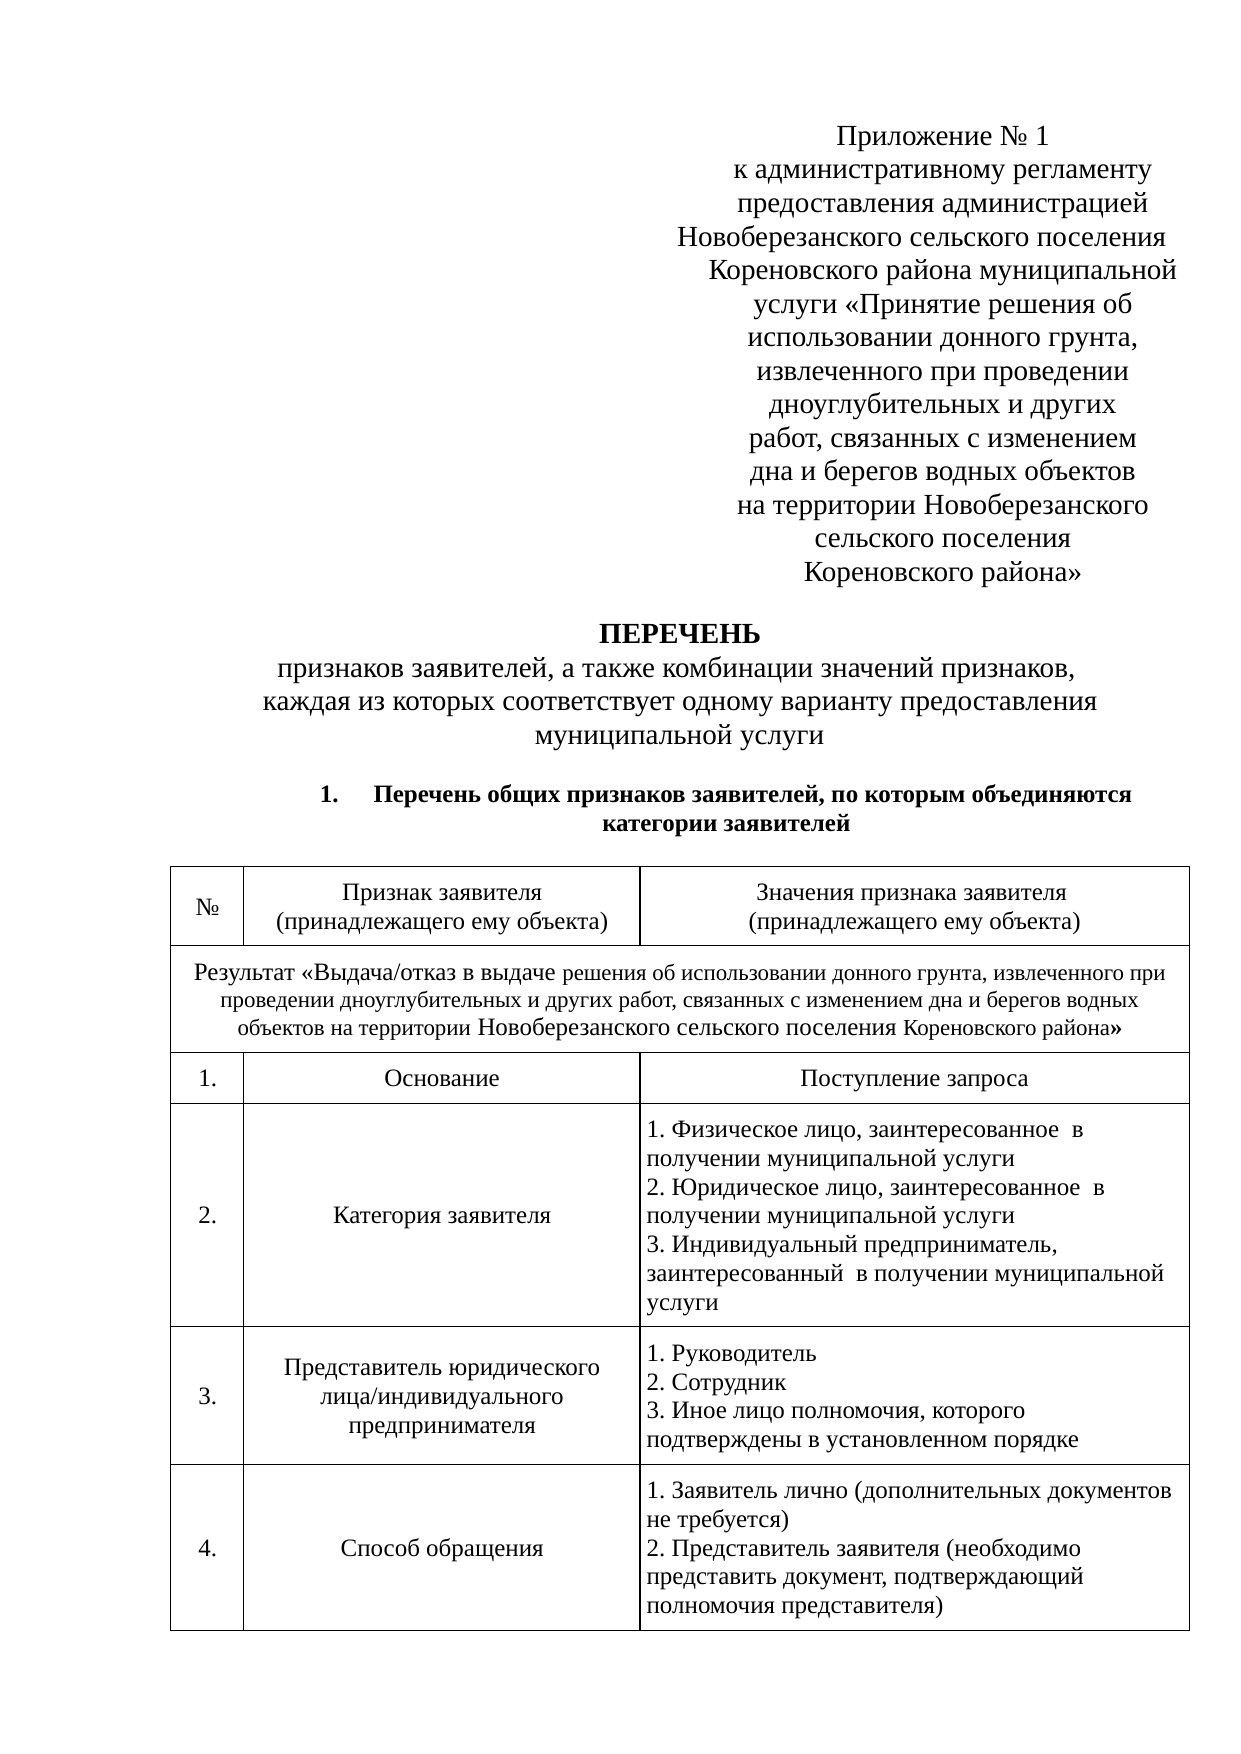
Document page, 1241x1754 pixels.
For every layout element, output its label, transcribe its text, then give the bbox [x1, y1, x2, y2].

text Новоберезанского сельского поселения [662, 219, 1181, 252]
text признаков заявителей, а также комбинации значений признаков, [177, 650, 1181, 683]
text на территории Новоберезанского [704, 487, 1181, 521]
text каждая из которых соответствует одному варианту предоставления муниципальной услуги [177, 683, 1181, 751]
table_cell 1. Физическое лицо, заинтересованное в получении муниципальной услуги 2. Юридическое лицо, заинтересованное в получении муниципальной услуги 3. Индивидуальный предприниматель, заинтересованный в получении муниципальной услуги [641, 1104, 1189, 1326]
text дна и берегов водных объектов [704, 453, 1181, 487]
text извлеченного при проведении [704, 353, 1181, 386]
text работ, связанных с изменением [704, 420, 1181, 453]
table_cell Результат «Выдача/отказ в выдаче решения об использовании донного грунта, извлеченного при проведении дноуглубительных и других работ, связанных с изменением дна и берегов водных объектов на территории Новоберезанского сельского поселения Кореновского района» [171, 946, 1189, 1052]
table_cell 2. [171, 1104, 243, 1326]
text Приложение № 1 [704, 118, 1181, 152]
table_cell 4. [171, 1465, 243, 1629]
text Кореновского района муниципальной [704, 252, 1181, 286]
text Кореновского района» [704, 554, 1181, 588]
text использовании донного грунта, [704, 319, 1181, 353]
table_cell 1. Заявитель лично (дополнительных документов не требуется) 2. Представитель заявителя (необходимо представить документ, подтверждающий полномочия представителя) [641, 1465, 1189, 1629]
text предоставления администрацией [704, 185, 1181, 219]
text дноуглубительных и других [704, 386, 1181, 420]
table_cell Основание [244, 1053, 639, 1103]
text сельского поселения [704, 521, 1181, 554]
table_cell 1. [171, 1053, 243, 1103]
table_header Признак заявителя (принадлежащего ему объекта) [244, 867, 639, 945]
table_header Значения признака заявителя (принадлежащего ему объекта) [641, 867, 1189, 945]
table_cell Поступление запроса [641, 1053, 1189, 1103]
subtitle Перечень общих признаков заявителей, по которым объединяются [271, 779, 1181, 808]
table_cell Представитель юридического лица/индивидуального предпринимателя [244, 1327, 639, 1463]
table_header № [171, 867, 243, 945]
text услуги «Принятие решения об [704, 286, 1181, 319]
text ПЕРЕЧЕНЬ [177, 616, 1181, 650]
table_cell Способ обращения [244, 1465, 639, 1629]
table_cell 1. Руководитель 2. Сотрудник 3. Иное лицо полномочия, которого подтверждены в установленном порядке [641, 1327, 1189, 1463]
table_cell 3. [171, 1327, 243, 1463]
table_cell Категория заявителя [244, 1104, 639, 1326]
text к административному регламенту [704, 152, 1181, 185]
subtitle категории заявителей [271, 808, 1181, 837]
